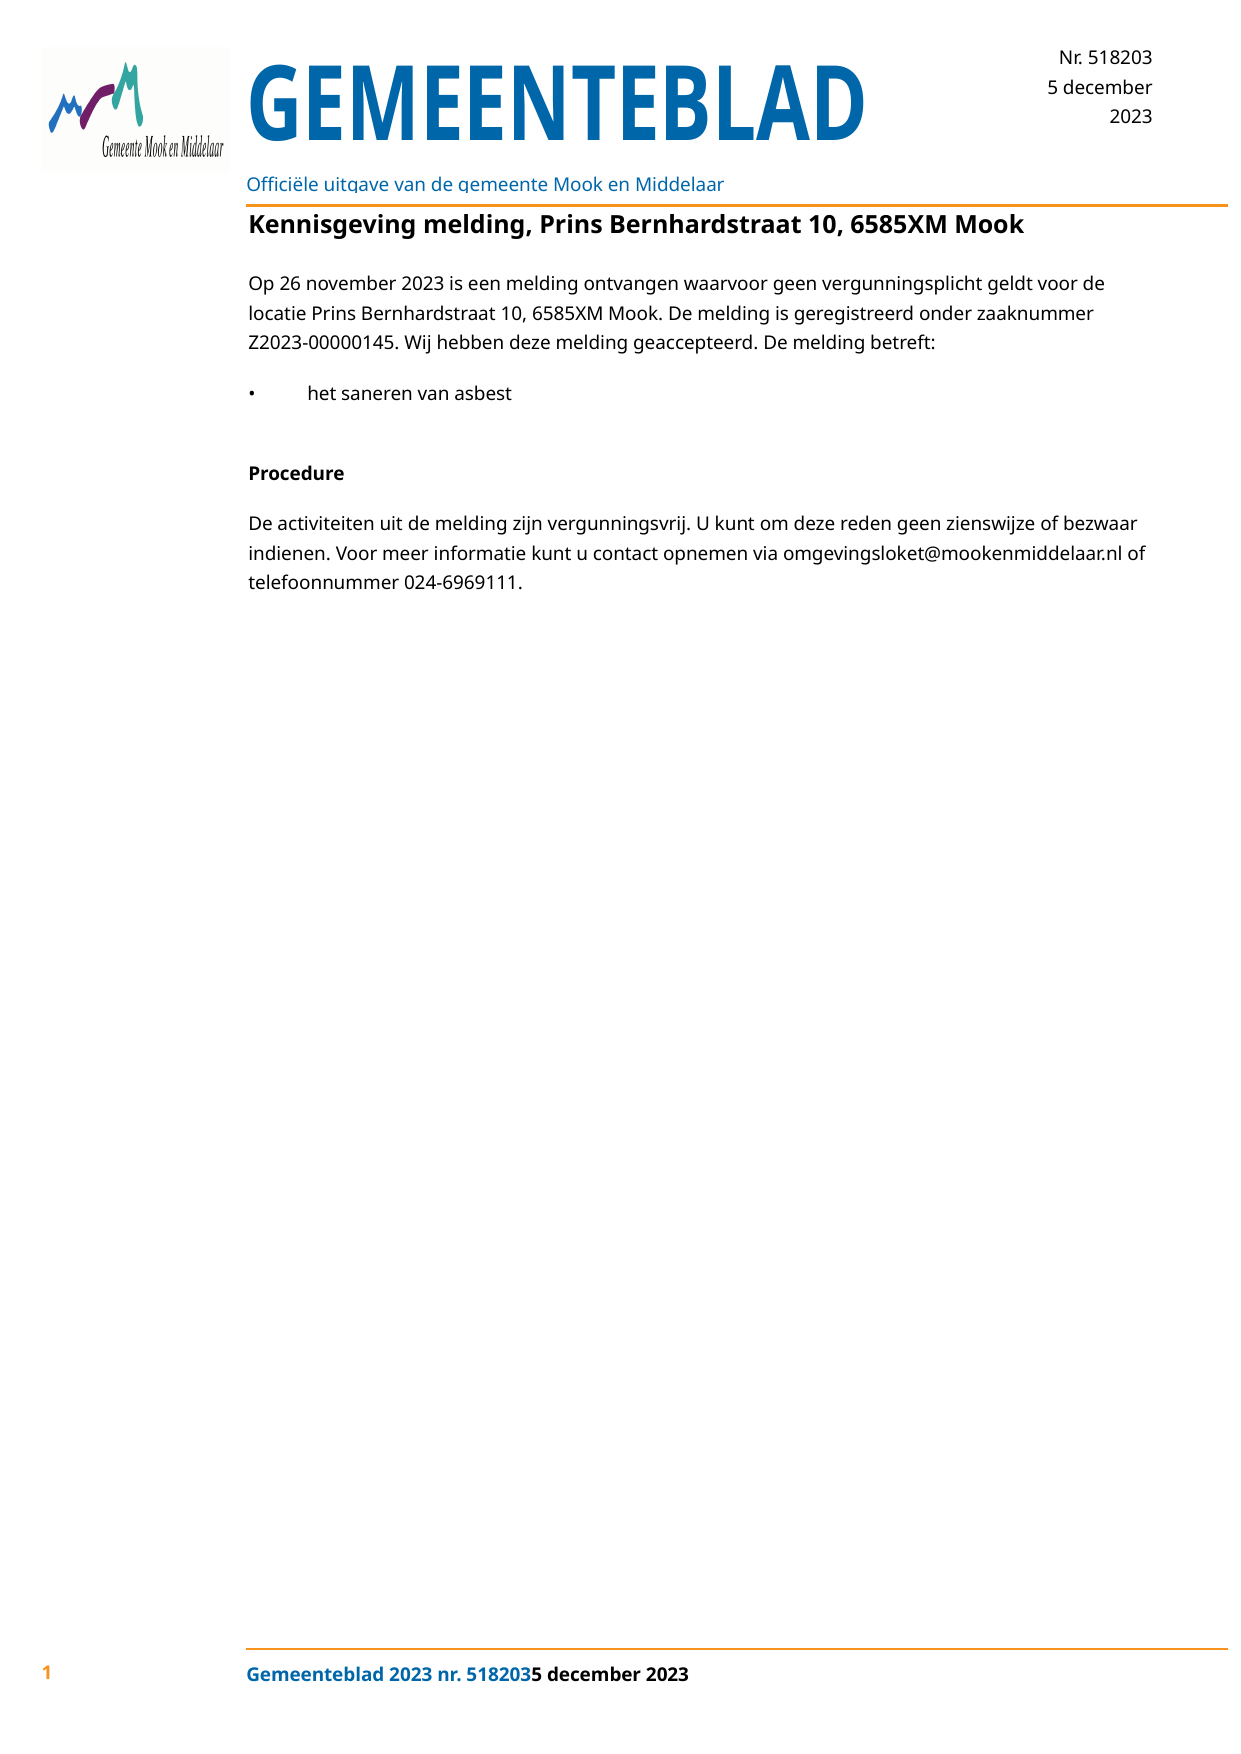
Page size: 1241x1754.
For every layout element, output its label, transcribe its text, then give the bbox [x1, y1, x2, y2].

text De activiteiten uit de melding zijn vergunningsvrij. U kunt om deze reden geen zienswijze of bezwaar indienen. Voor meer informatie kunt u contact opnemen via omgevingsloket@mookenmiddelaar.nl of telefoonnummer 024-6969111. [248, 510, 1152, 595]
list het saneren van asbest [248, 380, 1152, 406]
text Procedure [248, 460, 1152, 486]
text Op 26 november 2023 is een melding ontvangen waarvoor geen vergunningsplicht geldt voor de locatie Prins Bernhardstraat 10, 6585XM Mook. De melding is geregistreerd onder zaaknummer Z2023-00000145. Wij hebben deze melding geaccepteerd. De melding betreft: [248, 270, 1152, 355]
picture [41, 47, 231, 172]
text Kennisgeving melding, Prins Bernhardstraat 10, 6585XM Mook [248, 207, 1152, 241]
